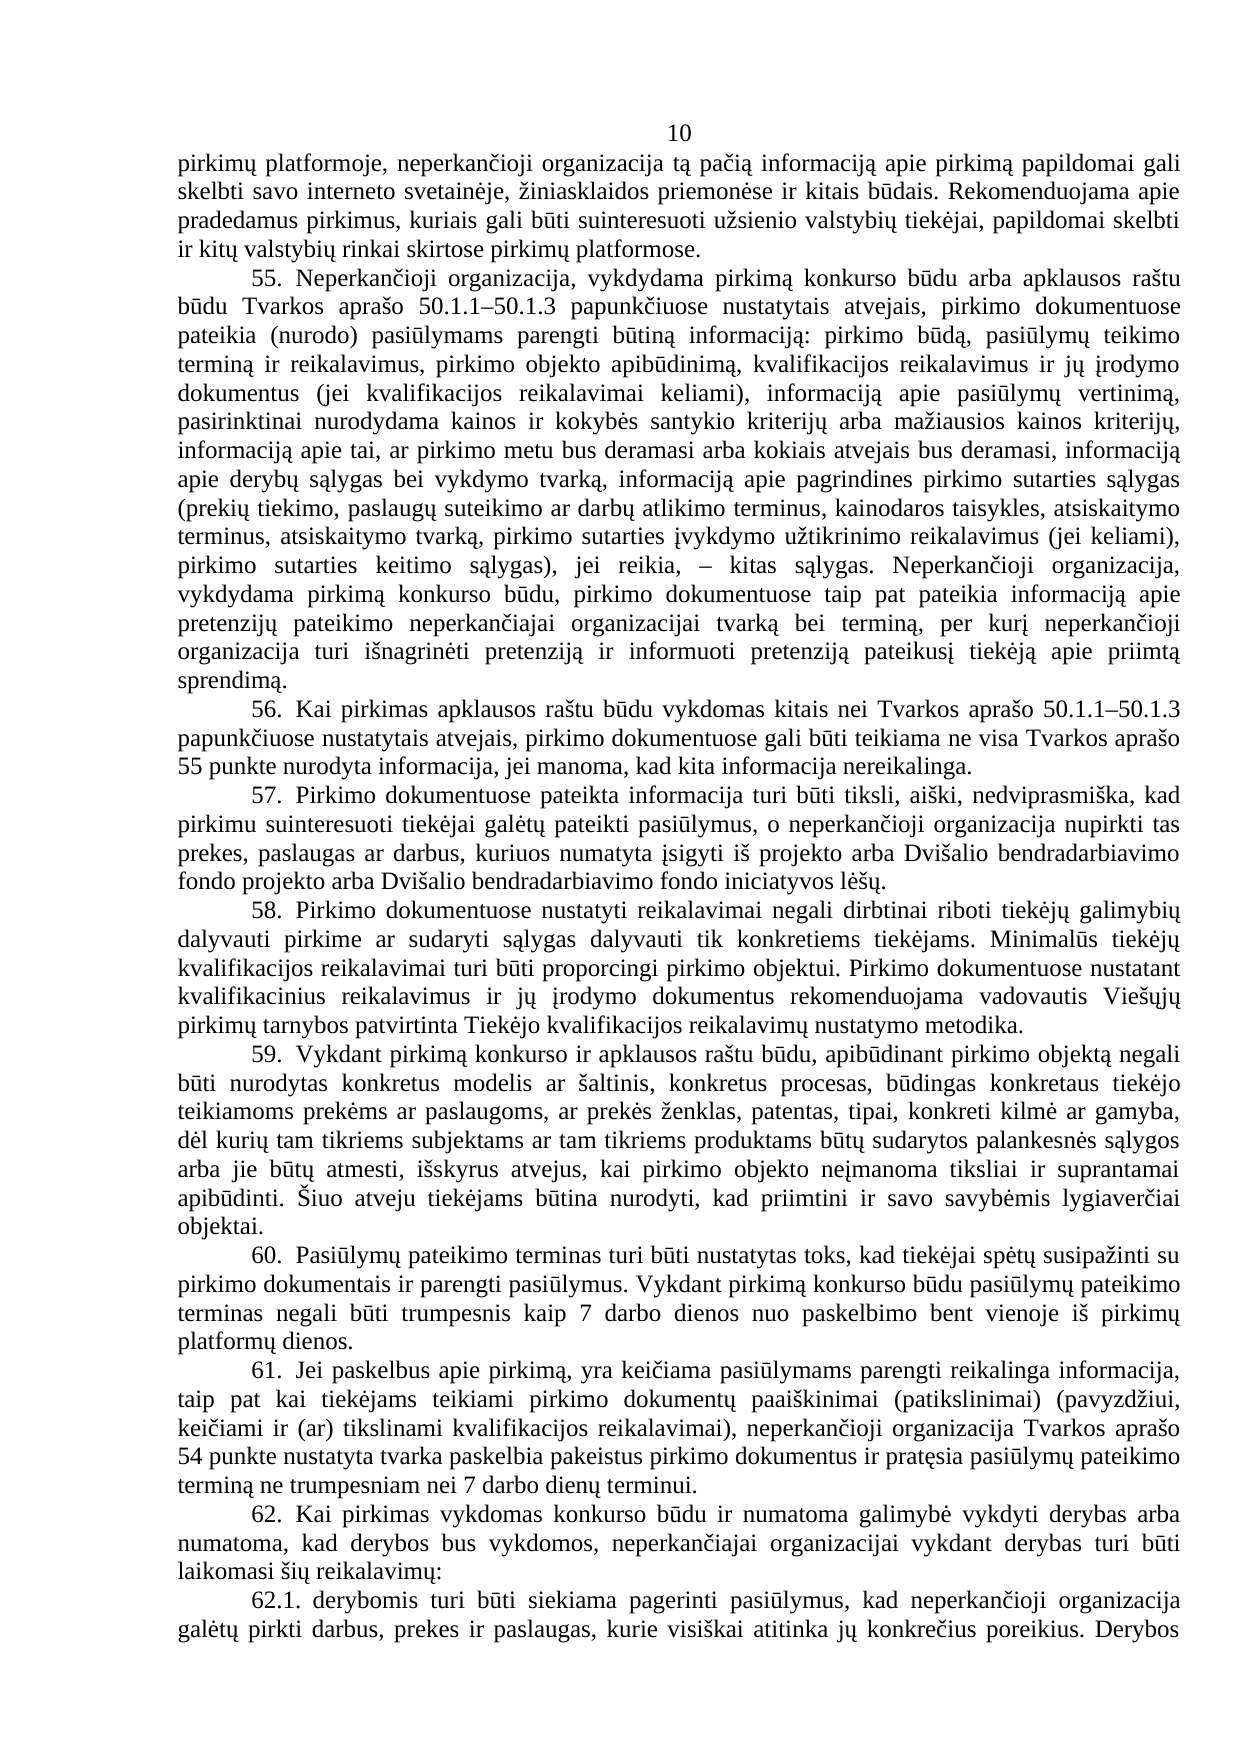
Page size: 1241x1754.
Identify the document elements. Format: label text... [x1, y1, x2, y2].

text 57. Pirkimo dokumentuose pateikta informacija turi būti tiksli, aiški, nedviprasmiška, kad pirkimu suinteresuoti tiekėjai galėtų pateikti pasiūlymus, o neperkančioji organizacija nupirkti tas prekes, paslaugas ar darbus, kuriuos numatyta įsigyti iš projekto arba Dvišalio bendradarbiavimo fondo projekto arba Dvišalio bendradarbiavimo fondo iniciatyvos lėšų. [177, 780, 1181, 895]
text 60. Pasiūlymų pateikimo terminas turi būti nustatytas toks, kad tiekėjai spėtų susipažinti su pirkimo dokumentais ir parengti pasiūlymus. Vykdant pirkimą konkurso būdu pasiūlymų pateikimo terminas negali būti trumpesnis kaip 7 darbo dienos nuo paskelbimo bent vienoje iš pirkimų platformų dienos. [177, 1240, 1181, 1355]
text 55. Neperkančioji organizacija, vykdydama pirkimą konkurso būdu arba apklausos raštu būdu Tvarkos aprašo 50.1.1–50.1.3 papunkčiuose nustatytais atvejais, pirkimo dokumentuose pateikia (nurodo) pasiūlymams parengti būtiną informaciją: pirkimo būdą, pasiūlymų teikimo terminą ir reikalavimus, pirkimo objekto apibūdinimą, kvalifikacijos reikalavimus ir jų įrodymo dokumentus (jei kvalifikacijos reikalavimai keliami), informaciją apie pasiūlymų vertinimą, pasirinktinai nurodydama kainos ir kokybės santykio kriterijų arba mažiausios kainos kriterijų, informaciją apie tai, ar pirkimo metu bus deramasi arba kokiais atvejais bus deramasi, informaciją apie derybų sąlygas bei vykdymo tvarką, informaciją apie pagrindines pirkimo sutarties sąlygas (prekių tiekimo, paslaugų suteikimo ar darbų atlikimo terminus, kainodaros taisykles, atsiskaitymo terminus, atsiskaitymo tvarką, pirkimo sutarties įvykdymo užtikrinimo reikalavimus (jei keliami), pirkimo sutarties keitimo sąlygas), jei reikia, – kitas sąlygas. Neperkančioji organizacija, vykdydama pirkimą konkurso būdu, pirkimo dokumentuose taip pat pateikia informaciją apie pretenzijų pateikimo neperkančiajai organizacijai tvarką bei terminą, per kurį neperkančioji organizacija turi išnagrinėti pretenziją ir informuoti pretenziją pateikusį tiekėją apie priimtą sprendimą. [177, 263, 1181, 694]
text 58. Pirkimo dokumentuose nustatyti reikalavimai negali dirbtinai riboti tiekėjų galimybių dalyvauti pirkime ar sudaryti sąlygas dalyvauti tik konkretiems tiekėjams. Minimalūs tiekėjų kvalifikacijos reikalavimai turi būti proporcingi pirkimo objektui. Pirkimo dokumentuose nustatant kvalifikacinius reikalavimus ir jų įrodymo dokumentus rekomenduojama vadovautis Viešųjų pirkimų tarnybos patvirtinta Tiekėjo kvalifikacijos reikalavimų nustatymo metodika. [177, 895, 1181, 1039]
text 56. Kai pirkimas apklausos raštu būdu vykdomas kitais nei Tvarkos aprašo 50.1.1–50.1.3 papunkčiuose nustatytais atvejais, pirkimo dokumentuose gali būti teikiama ne visa Tvarkos aprašo 55 punkte nurodyta informacija, jei manoma, kad kita informacija nereikalinga. [177, 694, 1181, 780]
text 62.1. derybomis turi būti siekiama pagerinti pasiūlymus, kad neperkančioji organizacija galėtų pirkti darbus, prekes ir paslaugas, kurie visiškai atitinka jų konkrečius poreikius. Derybos [177, 1585, 1181, 1643]
text 62. Kai pirkimas vykdomas konkurso būdu ir numatoma galimybė vykdyti derybas arba numatoma, kad derybos bus vykdomos, neperkančiajai organizacijai vykdant derybas turi būti laikomasi šių reikalavimų: [177, 1499, 1181, 1585]
text 61. Jei paskelbus apie pirkimą, yra keičiama pasiūlymams parengti reikalinga informacija, taip pat kai tiekėjams teikiami pirkimo dokumentų paaiškinimai (patikslinimai) (pavyzdžiui, keičiami ir (ar) tikslinami kvalifikacijos reikalavimai), neperkančioji organizacija Tvarkos aprašo 54 punkte nustatyta tvarka paskelbia pakeistus pirkimo dokumentus ir pratęsia pasiūlymų pateikimo terminą ne trumpesniam nei 7 darbo dienų terminui. [177, 1355, 1181, 1499]
text pirkimų platformoje, neperkančioji organizacija tą pačią informaciją apie pirkimą papildomai gali skelbti savo interneto svetainėje, žiniasklaidos priemonėse ir kitais būdais. Rekomenduojama apie pradedamus pirkimus, kuriais gali būti suinteresuoti užsienio valstybių tiekėjai, papildomai skelbti ir kitų valstybių rinkai skirtose pirkimų platformose. [177, 148, 1181, 263]
text 59. Vykdant pirkimą konkurso ir apklausos raštu būdu, apibūdinant pirkimo objektą negali būti nurodytas konkretus modelis ar šaltinis, konkretus procesas, būdingas konkretaus tiekėjo teikiamoms prekėms ar paslaugoms, ar prekės ženklas, patentas, tipai, konkreti kilmė ar gamyba, dėl kurių tam tikriems subjektams ar tam tikriems produktams būtų sudarytos palankesnės sąlygos arba jie būtų atmesti, išskyrus atvejus, kai pirkimo objekto neįmanoma tiksliai ir suprantamai apibūdinti. Šiuo atveju tiekėjams būtina nurodyti, kad priimtini ir savo savybėmis lygiaverčiai objektai. [177, 1039, 1181, 1240]
